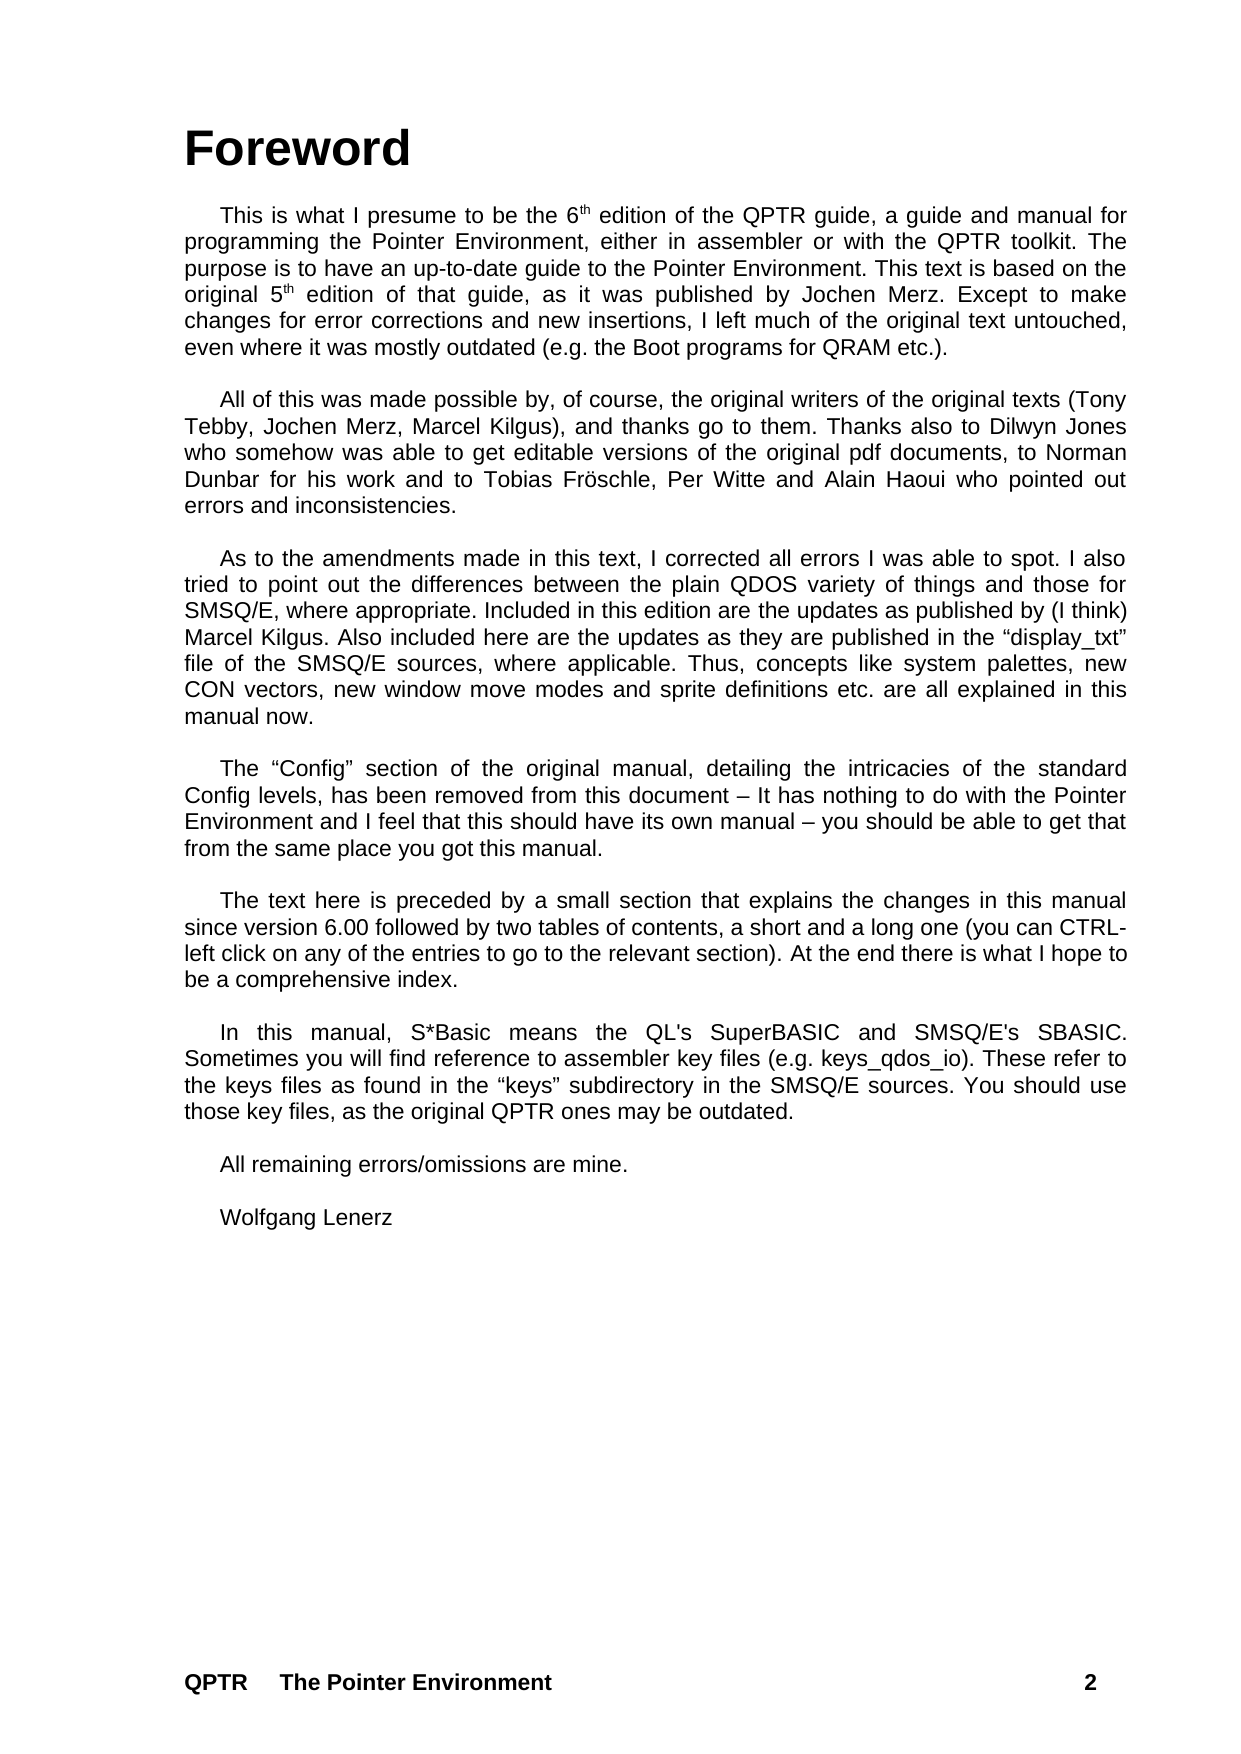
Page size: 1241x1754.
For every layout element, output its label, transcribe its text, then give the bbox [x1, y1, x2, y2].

subtitle Foreword [184, 118, 1128, 176]
text All of this was made possible by, of course, the original writers of the original texts (Tony Tebby, Jochen Merz, Marcel Kilgus), and thanks go to them. Thanks also to Dilwyn Jones who somehow was able to get editable versions of the original pdf documents, to Norman Dunbar for his work and to Tobias Fröschle, Per Witte and Alain Haoui who pointed out errors and inconsistencies. [184, 386, 1128, 518]
text As to the amendments made in this text, I corrected all errors I was able to spot. I also tried to point out the differences between the plain QDOS variety of things and those for SMSQ/E, where appropriate. Included in this edition are the updates as published by (I think) Marcel Kilgus. Also included here are the updates as they are published in the “display_txt” file of the SMSQ/E sources, where applicable. Thus, concepts like system palettes, new CON vectors, new window move modes and sprite definitions etc. are all explained in this manual now. [184, 544, 1128, 729]
text This is what I presume to be the 6th edition of the QPTR guide, a guide and manual for programming the Pointer Environment, either in assembler or with the QPTR toolkit. The purpose is to have an up-to-date guide to the Pointer Environment. This text is based on the original 5th edition of that guide, as it was published by Jochen Merz. Except to make changes for error corrections and new insertions, I left much of the original text untouched, even where it was mostly outdated (e.g. the Boot programs for QRAM etc.). [184, 202, 1128, 360]
text The text here is preceded by a small section that explains the changes in this manual since version 6.00 followed by two tables of contents, a short and a long one (you can CTRL-left click on any of the entries to go to the relevant section). At the end there is what I hope to be a comprehensive index. [184, 887, 1128, 993]
text Wolfgang Lenerz [184, 1203, 1128, 1230]
text All remaining errors/omissions are mine. [184, 1151, 1128, 1177]
text The “Config” section of the original manual, detailing the intricacies of the standard Config levels, has been removed from this document – It has nothing to do with the Pointer Environment and I feel that this should have its own manual – you should be able to get that from the same place you got this manual. [184, 755, 1128, 861]
text In this manual, S*Basic means the QL's SuperBASIC and SMSQ/E's SBASIC. Sometimes you will find reference to assembler key files (e.g. keys_qdos_io). These refer to the keys files as found in the “keys” subdirectory in the SMSQ/E sources. You should use those key files, as the original QPTR ones may be outdated. [184, 1019, 1128, 1124]
